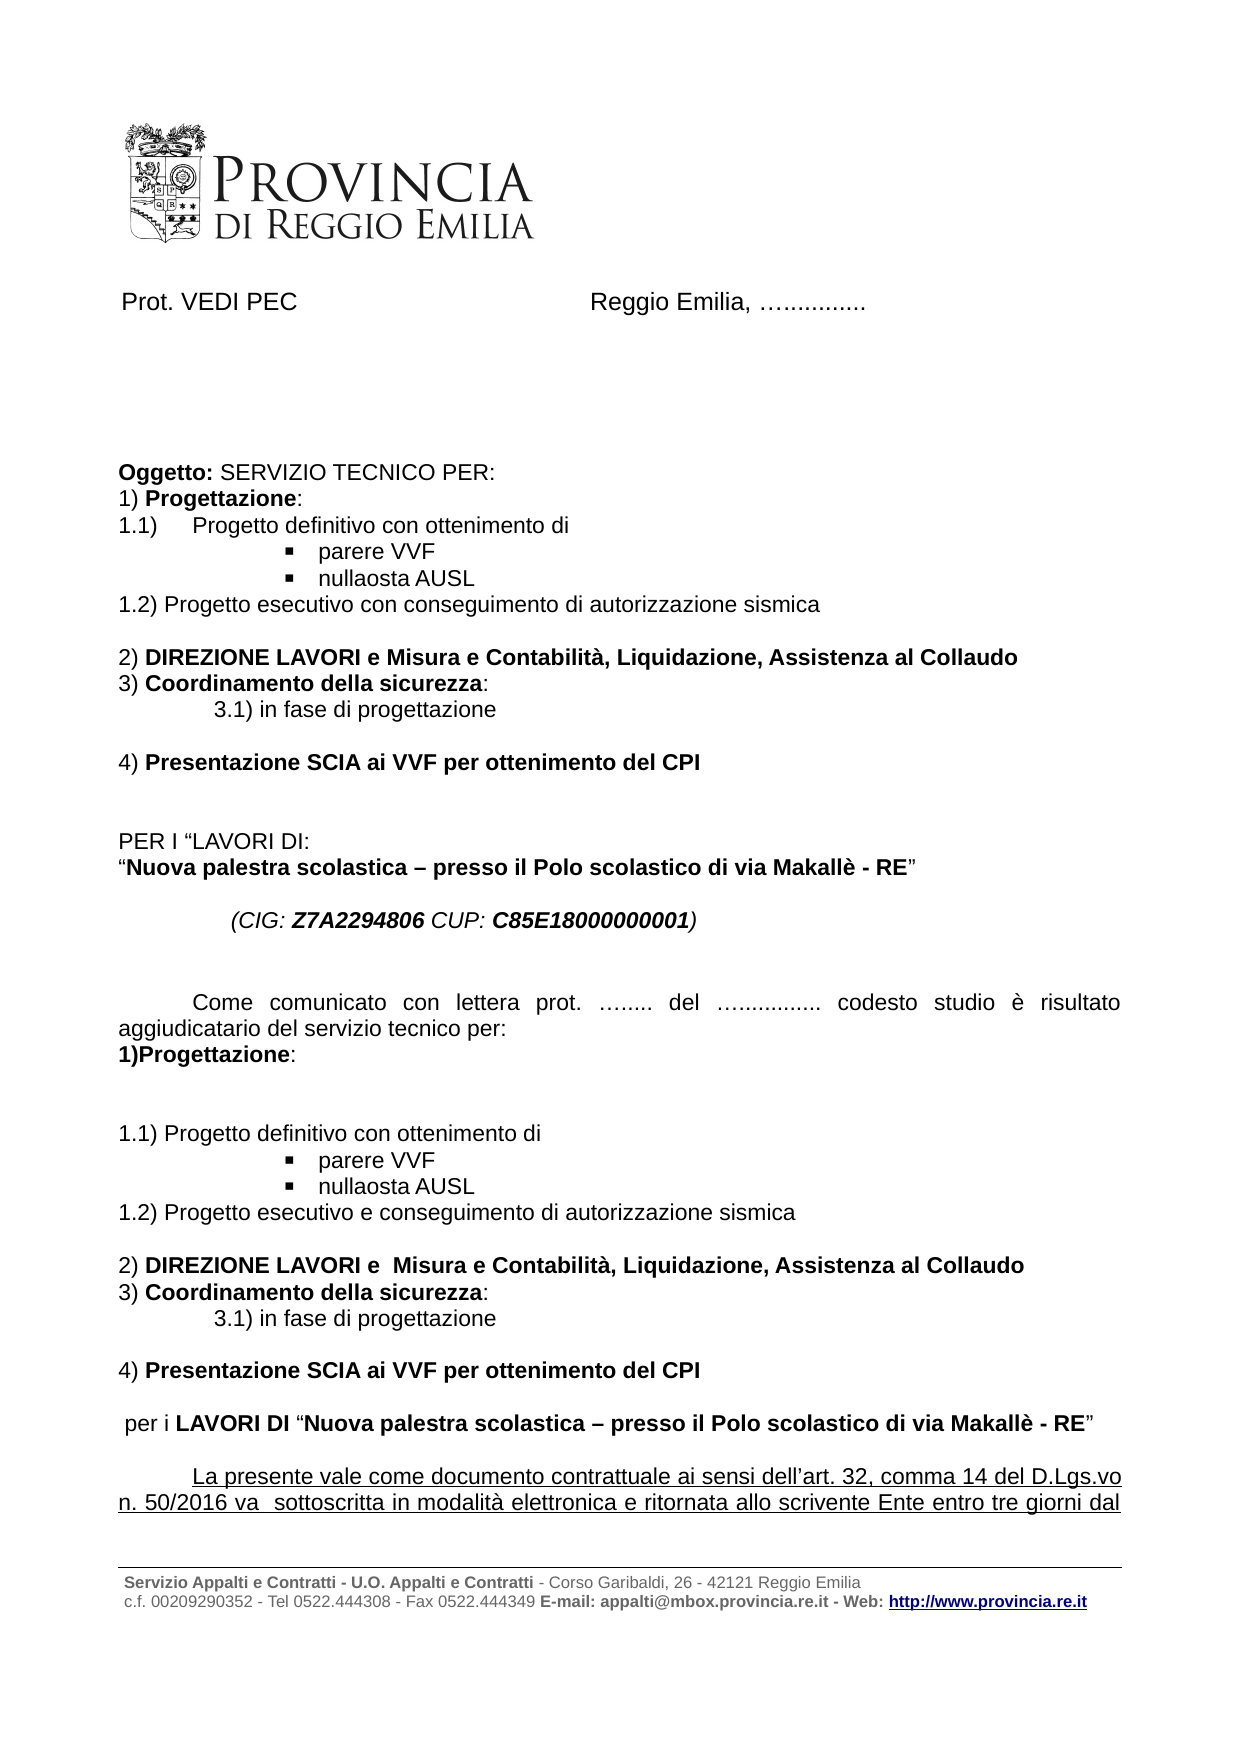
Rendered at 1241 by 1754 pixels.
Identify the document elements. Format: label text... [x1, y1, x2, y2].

text 2) DIREZIONE LAVORI e Misura e Contabilità, Liquidazione, Assistenza al Collaudo [118, 1252, 1122, 1278]
list nullaosta AUSL [281, 1173, 1122, 1199]
list 1.2) Progetto esecutivo e conseguimento di autorizzazione sismica [118, 1199, 1122, 1226]
list 4) Presentazione SCIA ai VVF per ottenimento del CPI [118, 749, 1122, 775]
text Prot. VEDI PEC Reggio Emilia, …............ [121, 287, 1122, 315]
text 2) DIREZIONE LAVORI e Misura e Contabilità, Liquidazione, Assistenza al Collaudo [118, 643, 1122, 670]
list 1)Progettazione: [118, 1041, 1122, 1068]
text per i lavori di “Nuova palestra scolastica – presso il Polo scolastico di via Makallè - RE” [118, 1410, 1122, 1437]
list 3) Coordinamento della sicurezza: [118, 670, 1122, 696]
text PER I “Lavori di: [118, 828, 1122, 854]
text 1) Progettazione: [118, 485, 1122, 512]
text Come comunicato con lettera prot. …..... del …............. codesto studio è risultato aggiudicatario del servizio tecnico per: [118, 988, 1122, 1041]
list 1.1) Progetto definitivo con ottenimento di [118, 1120, 1122, 1147]
picture [118, 118, 545, 257]
list 3.1) in fase di progettazione [118, 1305, 1122, 1331]
list 1.2) Progetto esecutivo con conseguimento di autorizzazione sismica [118, 591, 1122, 617]
text “Nuova palestra scolastica – presso il Polo scolastico di via Makallè - RE” [118, 854, 1122, 881]
text La presente vale come documento contrattuale ai sensi dell’art. 32, comma 14 del D.Lgs.vo n. 50/2016 va sottoscritta in modalità elettronica e ritornata allo scrivente Ente entro tre giorni dal [118, 1463, 1122, 1516]
list parere VVF [281, 538, 1122, 564]
text Oggetto: SERVIZIO TECNICO PER: [118, 459, 1122, 485]
list parere VVF [281, 1147, 1122, 1173]
list 1.1) Progetto definitivo con ottenimento di [118, 512, 1122, 538]
list 3) Coordinamento della sicurezza: [118, 1278, 1122, 1305]
list 4) Presentazione SCIA ai VVF per ottenimento del CPI [118, 1357, 1122, 1384]
text (CIG: Z7A2294806 CUP: C85E18000000001) [118, 907, 1122, 933]
list 3.1) in fase di progettazione [118, 696, 1122, 723]
list nullaosta AUSL [281, 564, 1122, 591]
